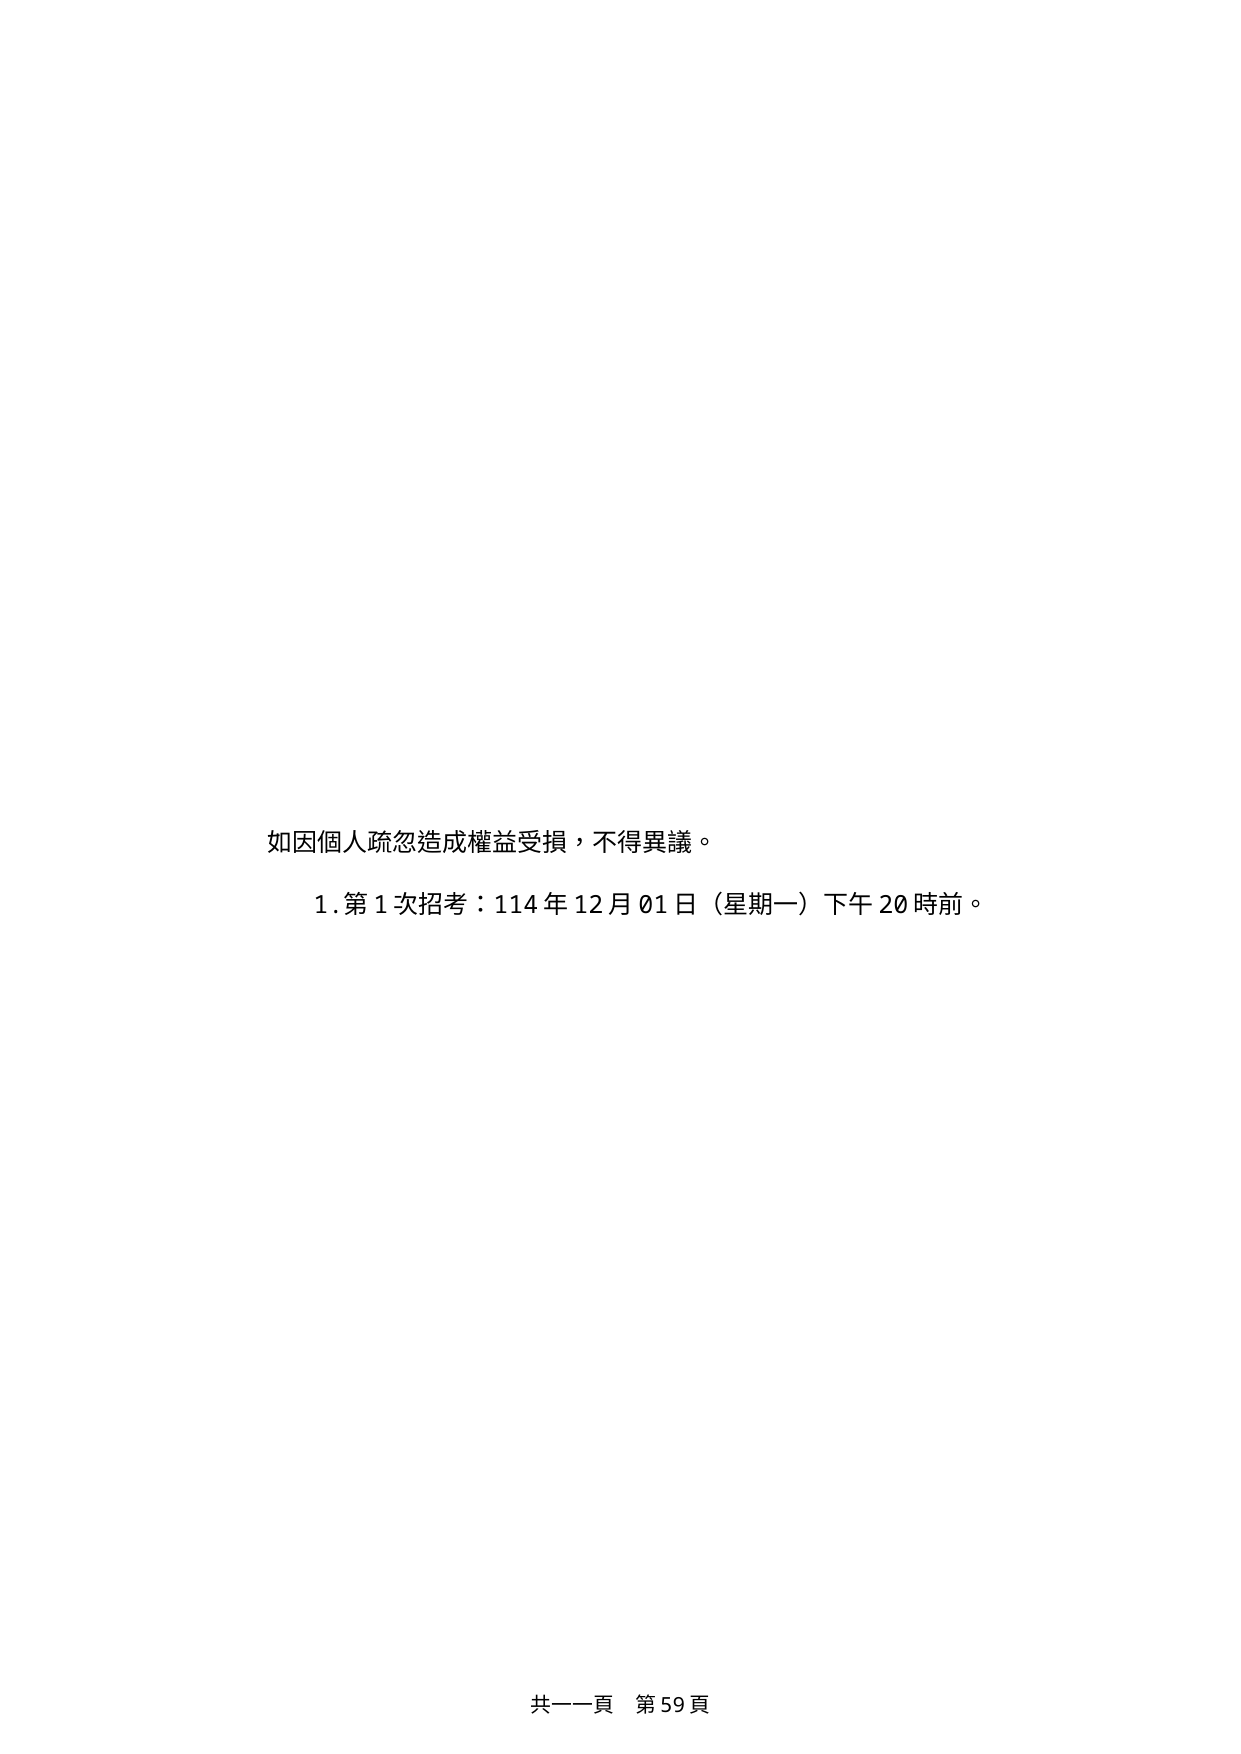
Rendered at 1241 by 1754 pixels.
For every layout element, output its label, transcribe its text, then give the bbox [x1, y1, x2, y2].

text 1.第1次招考：114年12月01日（星期一）下午20時前。 [118, 861, 1122, 924]
text 如因個人疏忽造成權益受損，不得異議。 [162, 811, 1122, 861]
